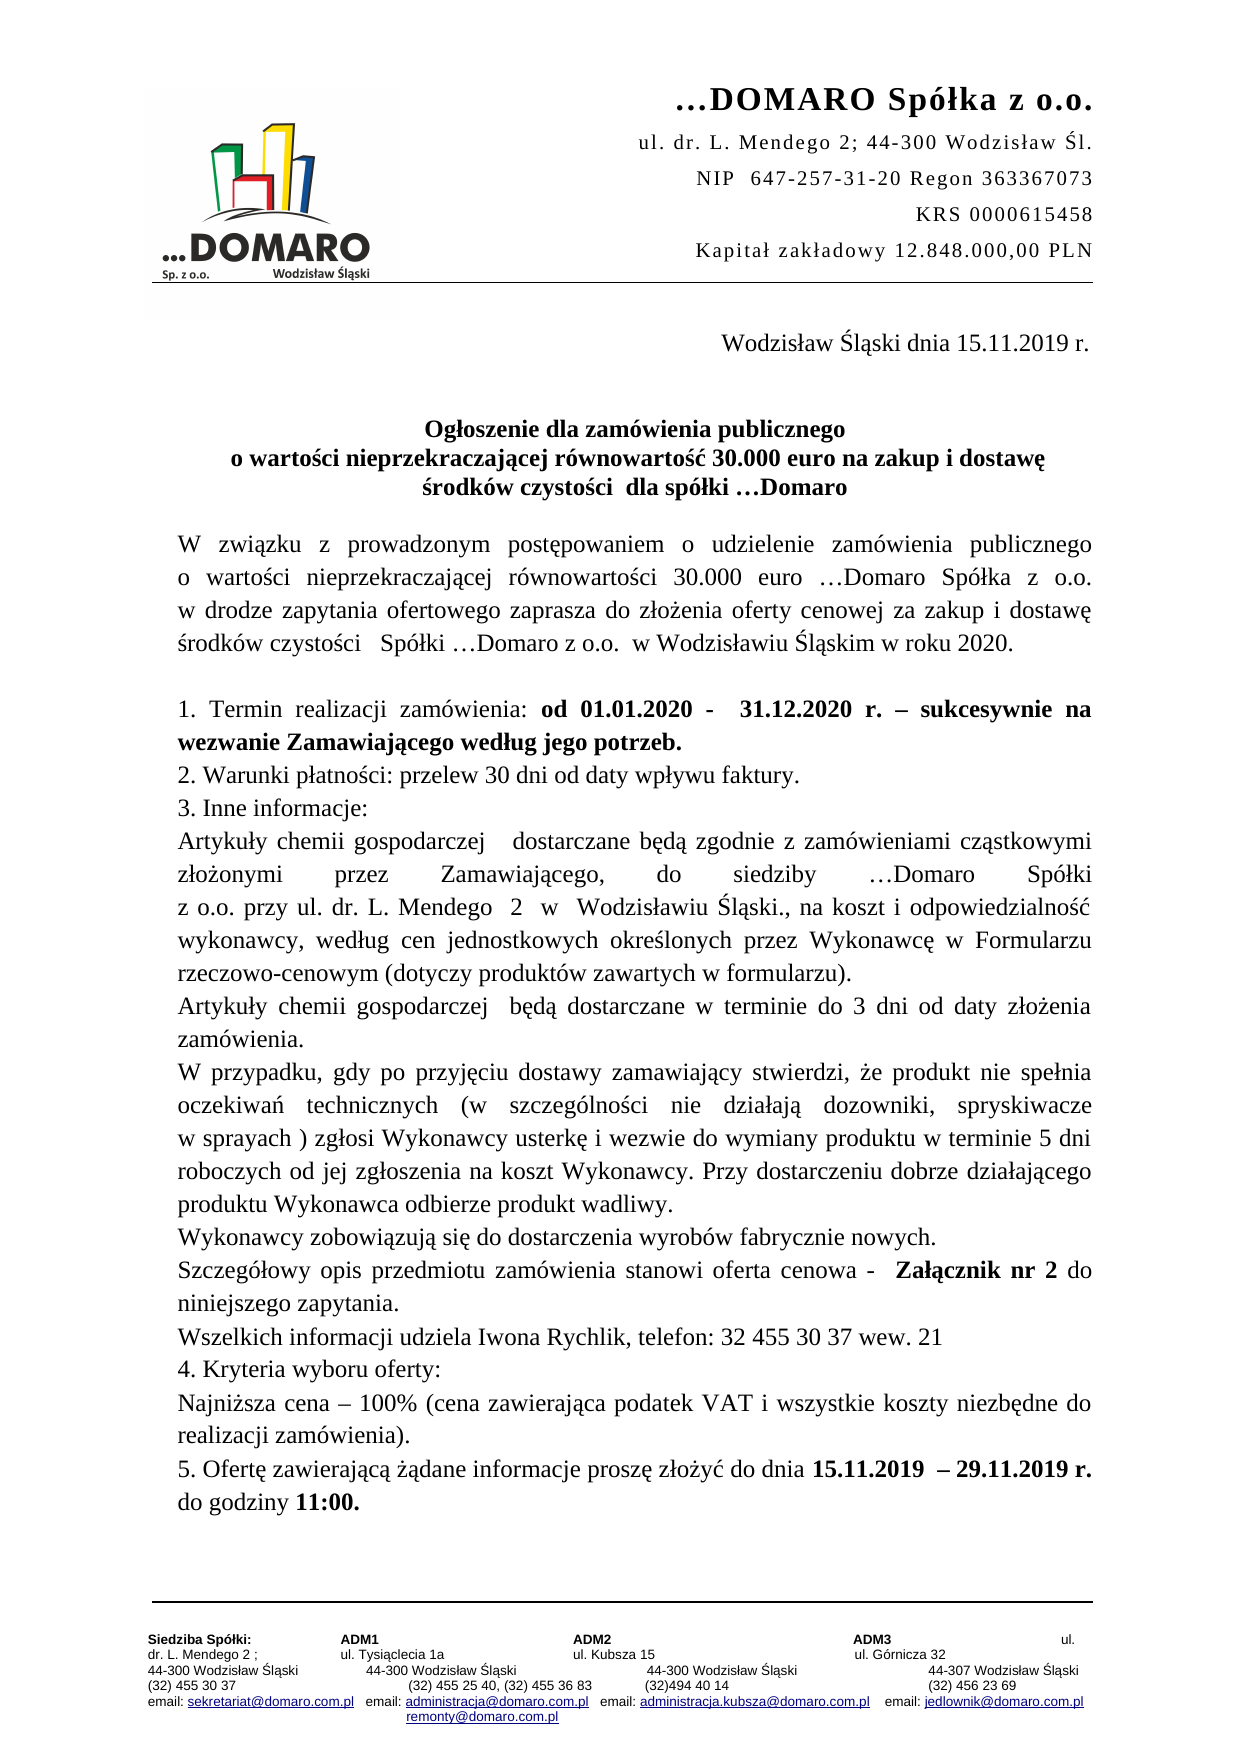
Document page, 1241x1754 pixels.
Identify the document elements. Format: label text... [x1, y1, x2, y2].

text Wykonawcy zobowiązują się do dostarczenia wyrobów fabrycznie nowych. [177, 1222, 1092, 1251]
text 3. Inne informacje: [177, 793, 1092, 822]
text W przypadku, gdy po przyjęciu dostawy zamawiający stwierdzi, że produkt nie spełnia oczekiwań technicznych (w szczególności nie działają dozowniki, spryskiwacze w sprayach ) zgłosi Wykonawcy usterkę i wezwie do wymiany produktu w terminie 5 dni roboczych od jej zgłoszenia na koszt Wykonawcy. Przy dostarczeniu dobrze działającego produktu Wykonawca odbierze produkt wadliwy. [177, 1057, 1092, 1218]
text Najniższa cena – 100% (cena zawierająca podatek VAT i wszystkie koszty niezbędne do realizacji zamówienia). [177, 1388, 1092, 1449]
text o wartości nieprzekraczającej równowartość 30.000 euro na zakup i dostawę środków czystości dla spółki …Domaro [177, 443, 1092, 500]
text W związku z prowadzonym postępowaniem o udzielenie zamówienia publicznego o wartości nieprzekraczającej równowartości 30.000 euro …Domaro Spółka z o.o. w drodze zapytania ofertowego zaprasza do złożenia oferty cenowej za zakup i dostawę środków czystości Spółki …Domaro z o.o. w Wodzisławiu Śląskim w roku 2020. [177, 529, 1092, 657]
text Szczegółowy opis przedmiotu zamówienia stanowi oferta cenowa - Załącznik nr 2 do niniejszego zapytania. [177, 1256, 1092, 1317]
text Artykuły chemii gospodarczej dostarczane będą zgodnie z zamówieniami cząstkowymi złożonymi przez Zamawiającego, do siedziby …Domaro Spółki z o.o. przy ul. dr. L. Mendego 2 w Wodzisławiu Śląski., na koszt i odpowiedzialność wykonawcy, według cen jednostkowych określonych przez Wykonawcę w Formularzu rzeczowo-cenowym (dotyczy produktów zawartych w formularzu). [177, 826, 1092, 987]
text 4. Kryteria wyboru oferty: [177, 1354, 1092, 1383]
text 5. Ofertę zawierającą żądane informacje proszę złożyć do dnia 15.11.2019 – 29.11.2019 r. do godziny 11:00. [177, 1454, 1092, 1515]
text 1. Termin realizacji zamówienia: od 01.01.2020 - 31.12.2020 r. – sukcesywnie na wezwanie Zamawiającego według jego potrzeb. [177, 694, 1092, 756]
text Artykuły chemii gospodarczej będą dostarczane w terminie do 3 dni od daty złożenia zamówienia. [177, 991, 1092, 1053]
text Wodzisław Śląski dnia 15.11.2019 r. [177, 328, 1092, 357]
text Wszelkich informacji udziela Iwona Rychlik, telefon: 32 455 30 37 wew. 21 [177, 1322, 1092, 1350]
text 2. Warunki płatności: przelew 30 dni od daty wpływu faktury. [177, 760, 1092, 789]
text Ogłoszenie dla zamówienia publicznego [177, 414, 1092, 443]
